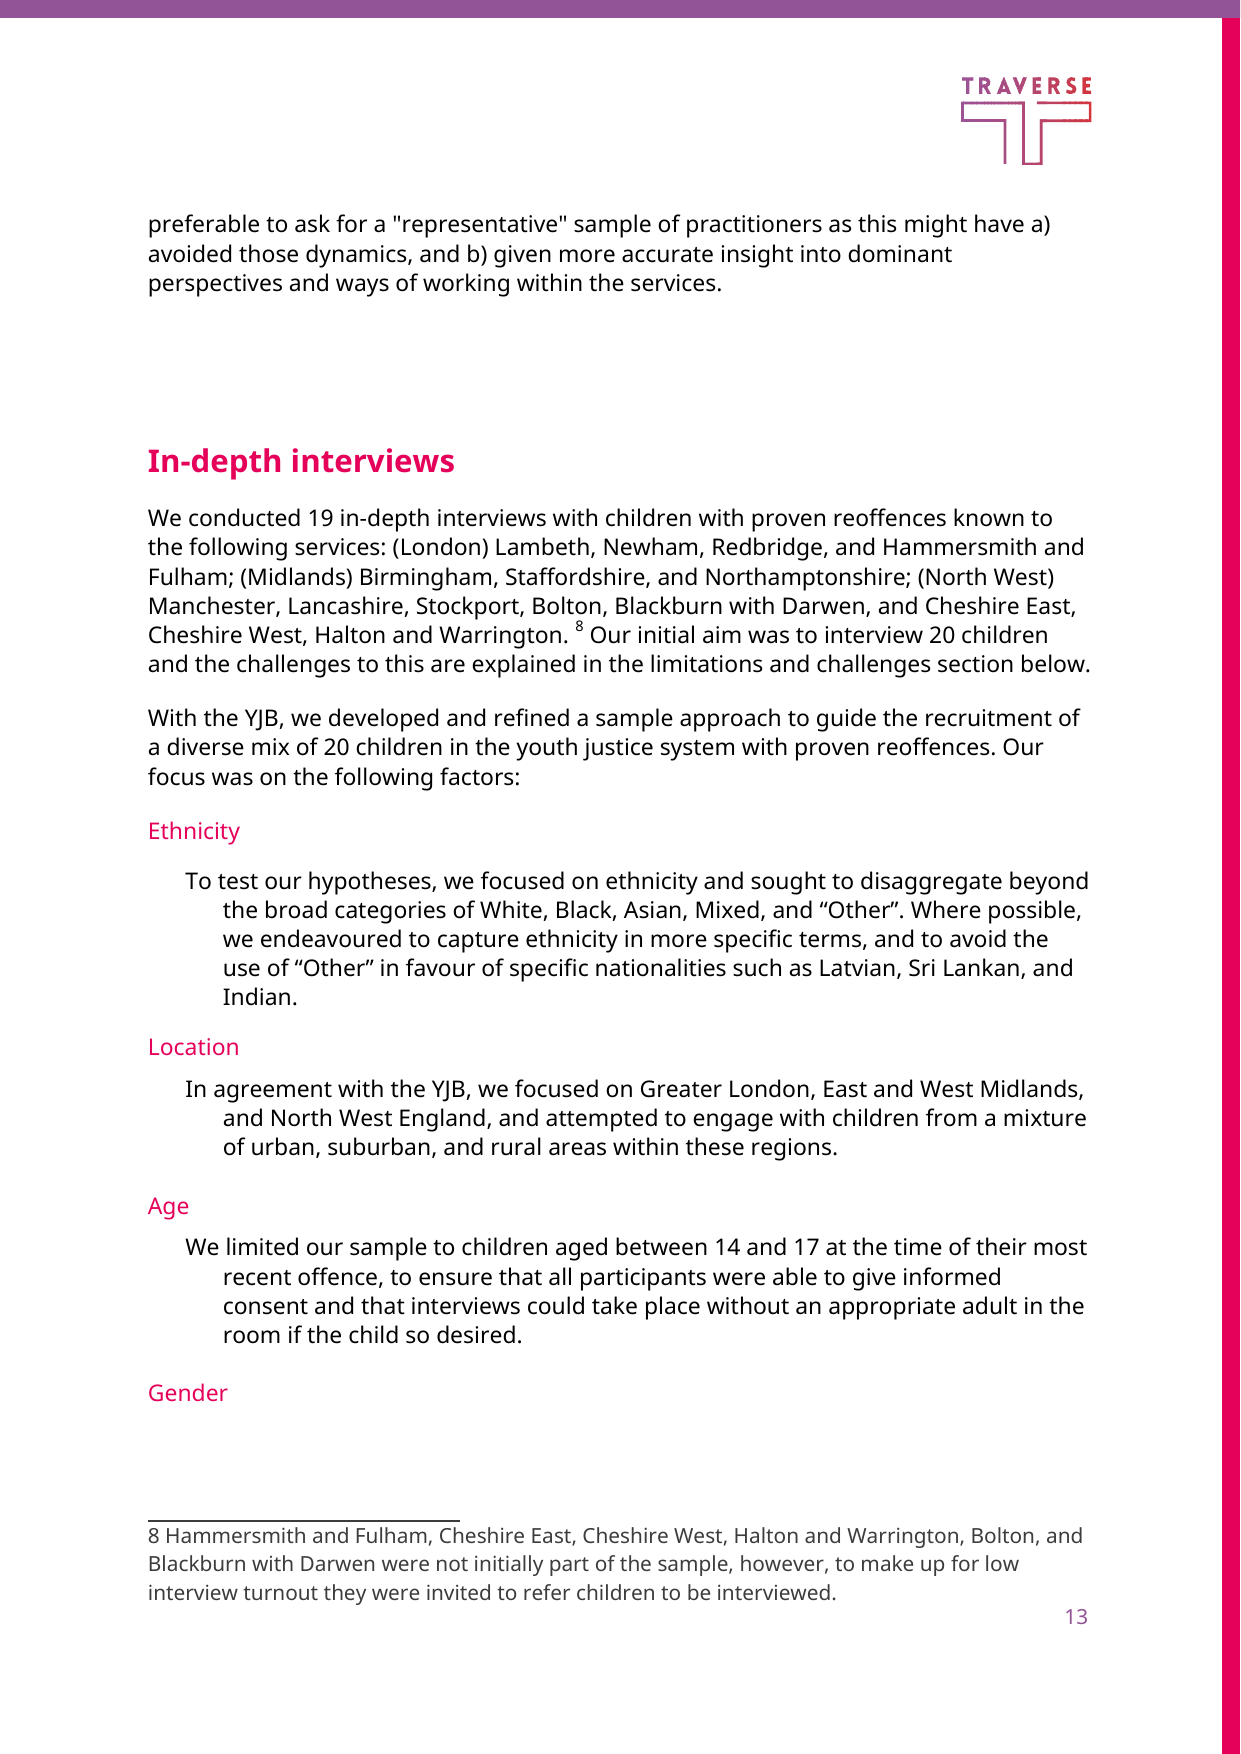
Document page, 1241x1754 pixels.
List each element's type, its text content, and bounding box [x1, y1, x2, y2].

text To test our hypotheses, we focused on ethnicity and sought to disaggregate beyond the broad categories of White, Black, Asian, Mixed, and “Other”. Where possible, we endeavoured to capture ethnicity in more specific terms, and to avoid the use of “Other” in favour of specific nationalities such as Latvian, Sri Lankan, and Indian. [185, 863, 1092, 1009]
text In agreement with the YJB, we focused on Greater London, East and West Midlands, and North West England, and attempted to engage with children from a mixture of urban, suburban, and rural areas within these regions. [185, 1071, 1092, 1159]
text Location [148, 1030, 1092, 1059]
text We conducted 19 in-depth interviews with children with proven reoffences known to the following services: (London) Lambeth, Newham, Redbridge, and Hammersmith and Fulham; (Midlands) Birmingham, Staffordshire, and Northamptonshire; (North West) Manchester, Lancashire, Stockport, Bolton, Blackburn with Darwen, and Cheshire East, Cheshire West, Halton and Warrington. Our initial aim was to interview 20 children and the challenges to this are explained in the limitations and challenges section below. [148, 501, 1092, 676]
text Hammersmith and Fulham, Cheshire East, Cheshire West, Halton and Warrington, Bolton, and Blackburn with Darwen were not initially part of the sample, however, to make up for low interview turnout they were invited to refer children to be interviewed. [148, 1521, 1092, 1606]
text preferable to ask for a "representative" sample of practitioners as this might have a) avoided those dynamics, and b) given more accurate insight into dominant perspectives and ways of working within the services. [148, 207, 1092, 294]
text Age [148, 1188, 1092, 1217]
text With the YJB, we developed and refined a sample approach to guide the recruitment of a diverse mix of 20 children in the youth justice system with proven reoffences. Our focus was on the following factors: [148, 701, 1092, 788]
text Ethnicity [148, 813, 1092, 842]
text We limited our sample to children aged between 14 and 17 at the time of their most recent offence, to ensure that all participants were able to give informed consent and that interviews could take place without an appropriate adult in the room if the child so desired. [185, 1230, 1092, 1346]
title In-depth interviews [148, 440, 1092, 476]
text Gender [148, 1376, 1092, 1405]
